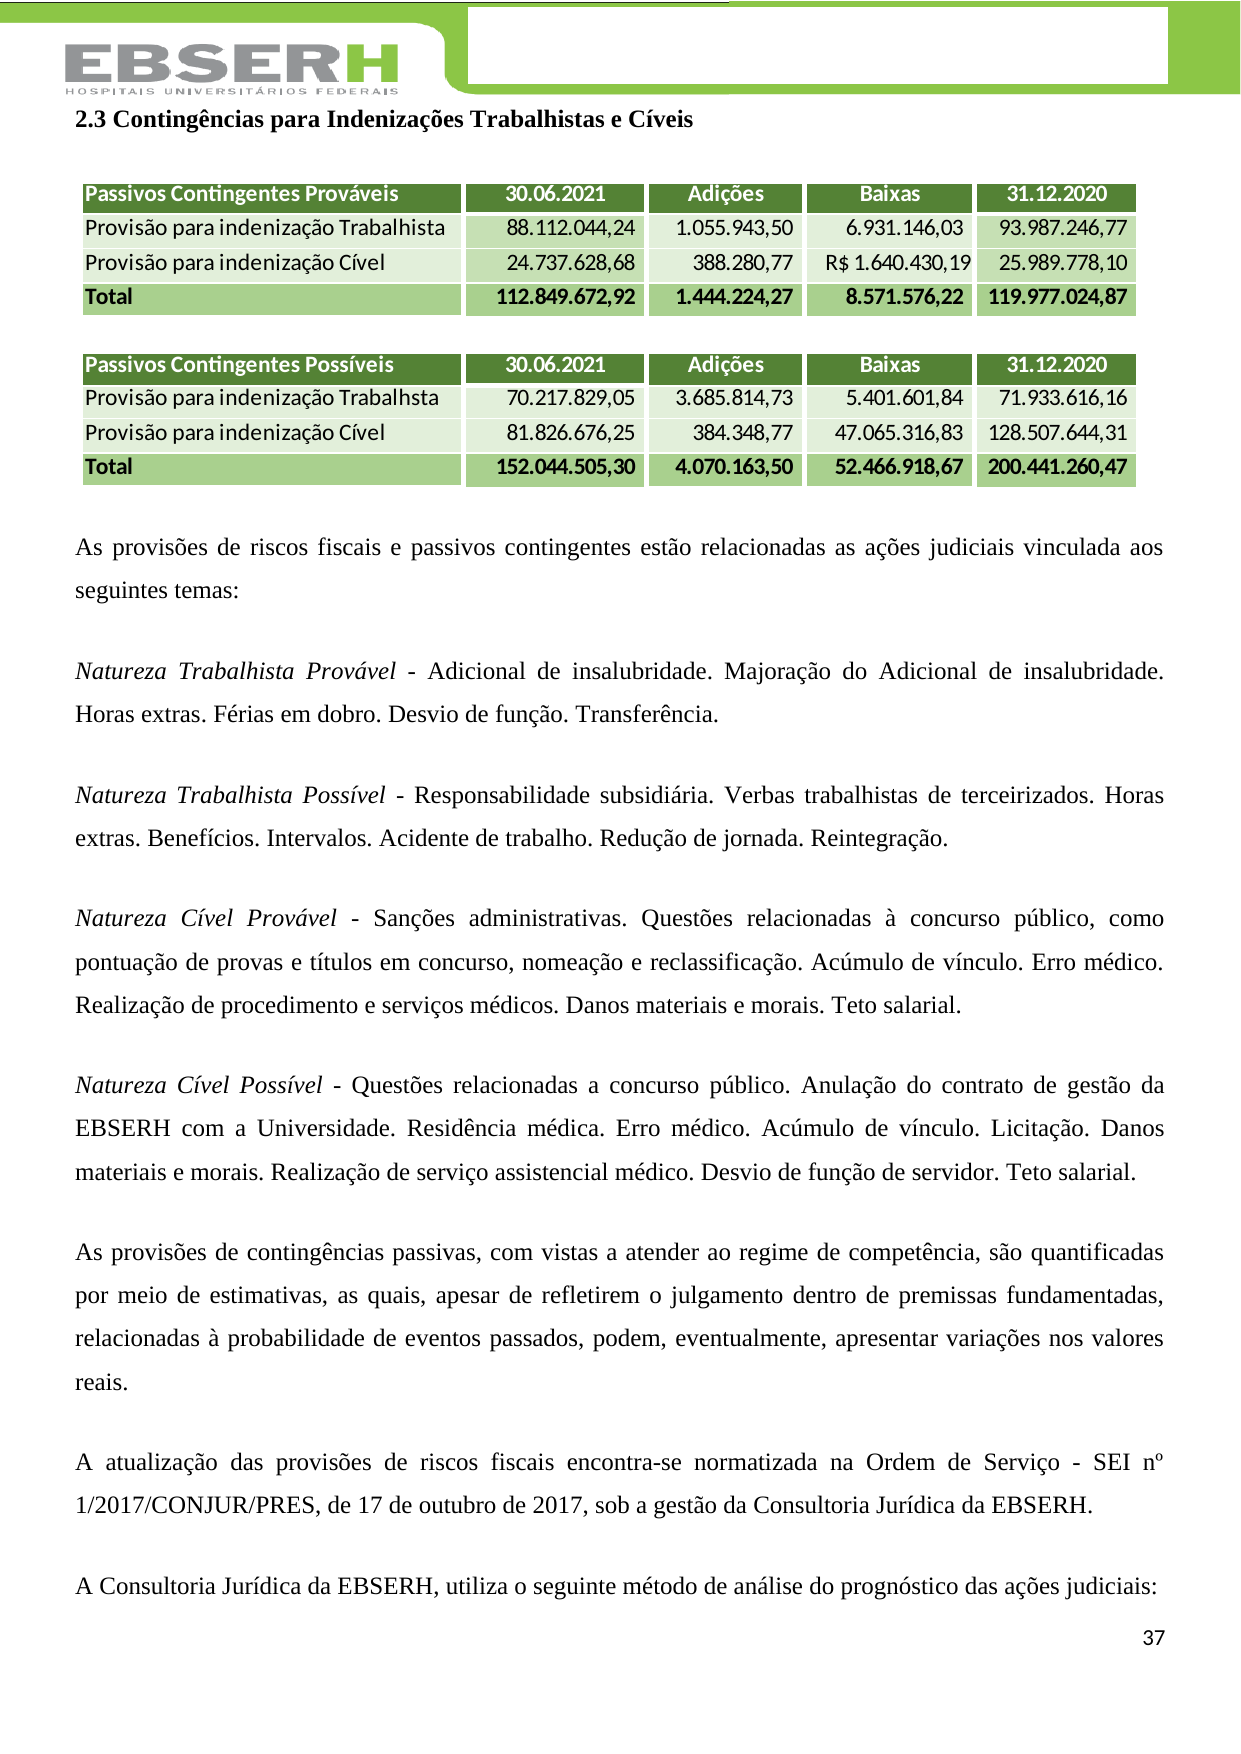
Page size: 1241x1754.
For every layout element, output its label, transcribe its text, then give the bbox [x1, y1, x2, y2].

text As provisões de riscos fiscais e passivos contingentes estão relacionadas as ações judiciais vinculada aos seguintes temas: [75, 532, 1165, 604]
text A Consultoria Jurídica da EBSERH, utiliza o seguinte método de análise do prognóstico das ações judiciais: [75, 1571, 1165, 1600]
text Natureza Cível Provável - Sanções administrativas. Questões relacionadas à concurso público, como pontuação de provas e títulos em concurso, nomeação e reclassificação. Acúmulo de vínculo. Erro médico. Realização de procedimento e serviços médicos. Danos materiais e morais. Teto salarial. [75, 903, 1165, 1018]
text Natureza Trabalhista Possível - Responsabilidade subsidiária. Verbas trabalhistas de terceirizados. Horas extras. Benefícios. Intervalos. Acidente de trabalho. Redução de jornada. Reintegração. [75, 780, 1165, 852]
text Natureza Cível Possível - Questões relacionadas a concurso público. Anulação do contrato de gestão da EBSERH com a Universidade. Residência médica. Erro médico. Acúmulo de vínculo. Licitação. Danos materiais e morais. Realização de serviço assistencial médico. Desvio de função de servidor. Teto salarial. [75, 1070, 1165, 1185]
text A atualização das provisões de riscos fiscais encontra-se normatizada na Ordem de Serviço - SEI nº 1/2017/CONJUR/PRES, de 17 de outubro de 2017, sob a gestão da Consultoria Jurídica da EBSERH. [75, 1447, 1165, 1519]
text As provisões de contingências passivas, com vistas a atender ao regime de competência, são quantificadas por meio de estimativas, as quais, apesar de refletirem o julgamento dentro de premissas fundamentadas, relacionadas à probabilidade de eventos passados, podem, eventualmente, apresentar variações nos valores reais. [75, 1237, 1165, 1395]
text Natureza Trabalhista Provável - Adicional de insalubridade. Majoração do Adicional de insalubridade. Horas extras. Férias em dobro. Desvio de função. Transferência. [75, 656, 1165, 728]
list Contingências para Indenizações Trabalhistas e Cíveis [75, 104, 1165, 133]
